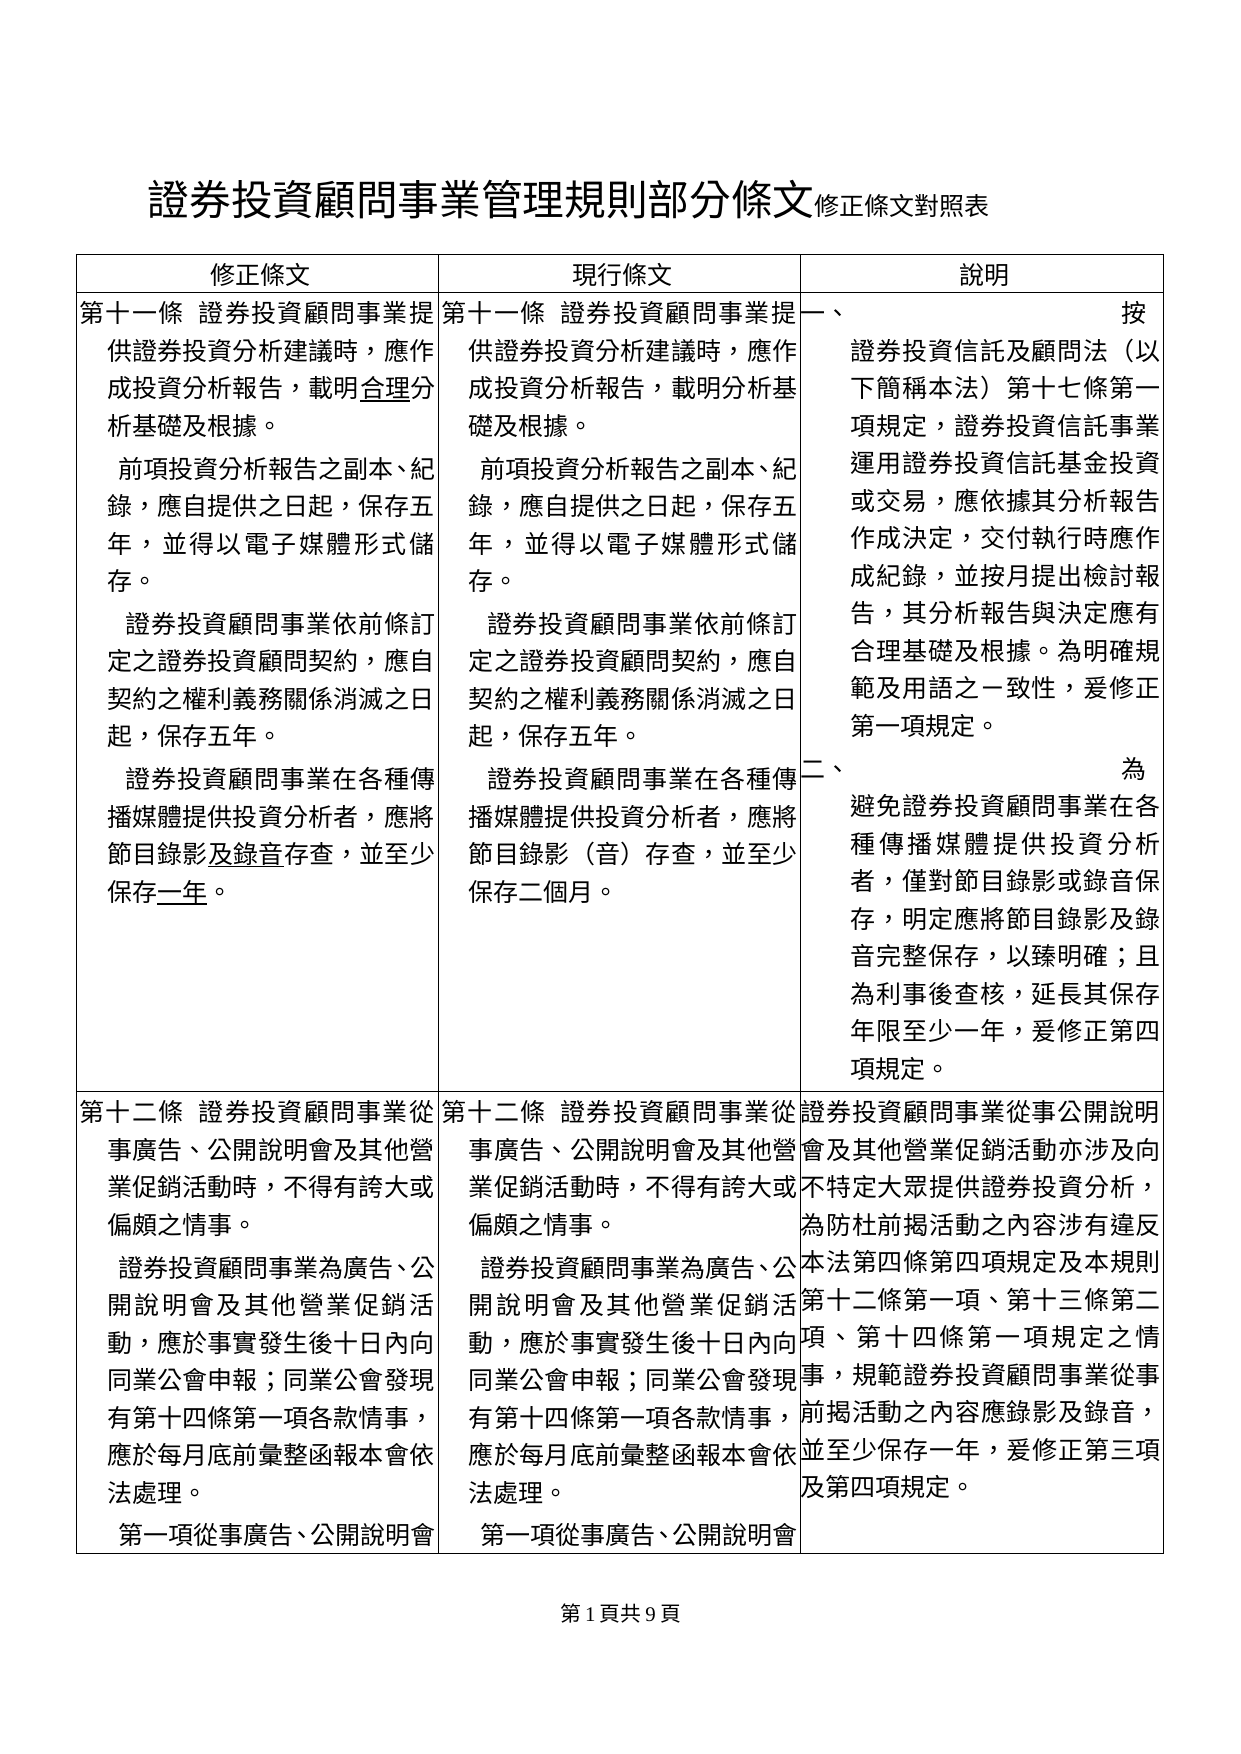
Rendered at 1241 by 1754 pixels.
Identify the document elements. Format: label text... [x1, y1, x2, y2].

table_header 現行條文 [439, 255, 800, 292]
table_header 說明 [801, 255, 1163, 292]
table_cell 第十一條 證券投資顧問事業提供證券投資分析建議時，應作成投資分析報告，載明合理分析基礎及根據。 前項投資分析報告之副本、紀錄，應自提供之日起，保存五年，並得以電子媒體形式儲存。 證券投資顧問事業依前條訂定之證券投資顧問契約，應自契約之權利義務關係消滅之日起，保存五年。 證券投資顧問事業在各種傳播媒體提供投資分析者，應將節目錄影及錄音存查，並至少保存一年。 [77, 293, 438, 1091]
table_cell 證券投資顧問事業從事公開說明會及其他營業促銷活動亦涉及向不特定大眾提供證券投資分析，為防杜前揭活動之內容涉有違反本法第四條第四項規定及本規則第十二條第一項、第十三條第二項、第十四條第一項規定之情事，規範證券投資顧問事業從事前揭活動之內容應錄影及錄音，並至少保存一年，爰修正第三項及第四項規定。 [801, 1092, 1163, 1553]
table_cell 第十二條 證券投資顧問事業從事廣告、公開說明會及其他營業促銷活動時，不得有誇大或偏頗之情事。 證券投資顧問事業為廣告、公開說明會及其他營業促銷活動，應於事實發生後十日內向同業公會申報；同業公會發現有第十四條第一項各款情事，應於每月底前彙整函報本會依法處理。 第一項從事廣告、公開說明會 [439, 1092, 800, 1553]
table_cell 第十二條 證券投資顧問事業從事廣告、公開說明會及其他營業促銷活動時，不得有誇大或偏頗之情事。 證券投資顧問事業為廣告、公開說明會及其他營業促銷活動，應於事實發生後十日內向同業公會申報；同業公會發現有第十四條第一項各款情事，應於每月底前彙整函報本會依法處理。 第一項從事廣告、公開說明會 [77, 1092, 438, 1553]
text 證券投資顧問事業管理規則部分條文修正條文對照表 [148, 160, 1138, 235]
table_header 修正條文 [77, 255, 438, 292]
table_cell 按證券投資信託及顧問法（以下簡稱本法）第十七條第一項規定，證券投資信託事業運用證券投資信託基金投資或交易，應依據其分析報告作成決定，交付執行時應作成紀錄，並按月提出檢討報告，其分析報告與決定應有合理基礎及根據。為明確規範及用語之ㄧ致性，爰修正第一項規定。 為避免證券投資顧問事業在各種傳播媒體提供投資分析者，僅對節目錄影或錄音保存，明定應將節目錄影及錄音完整保存，以臻明確；且為利事後查核，延長其保存年限至少一年，爰修正第四項規定。 [801, 293, 1163, 1091]
table_cell 第十一條 證券投資顧問事業提供證券投資分析建議時，應作成投資分析報告，載明分析基礎及根據。 前項投資分析報告之副本、紀錄，應自提供之日起，保存五年，並得以電子媒體形式儲存。 證券投資顧問事業依前條訂定之證券投資顧問契約，應自契約之權利義務關係消滅之日起，保存五年。 證券投資顧問事業在各種傳播媒體提供投資分析者，應將節目錄影（音）存查，並至少保存二個月。 [439, 293, 800, 1091]
